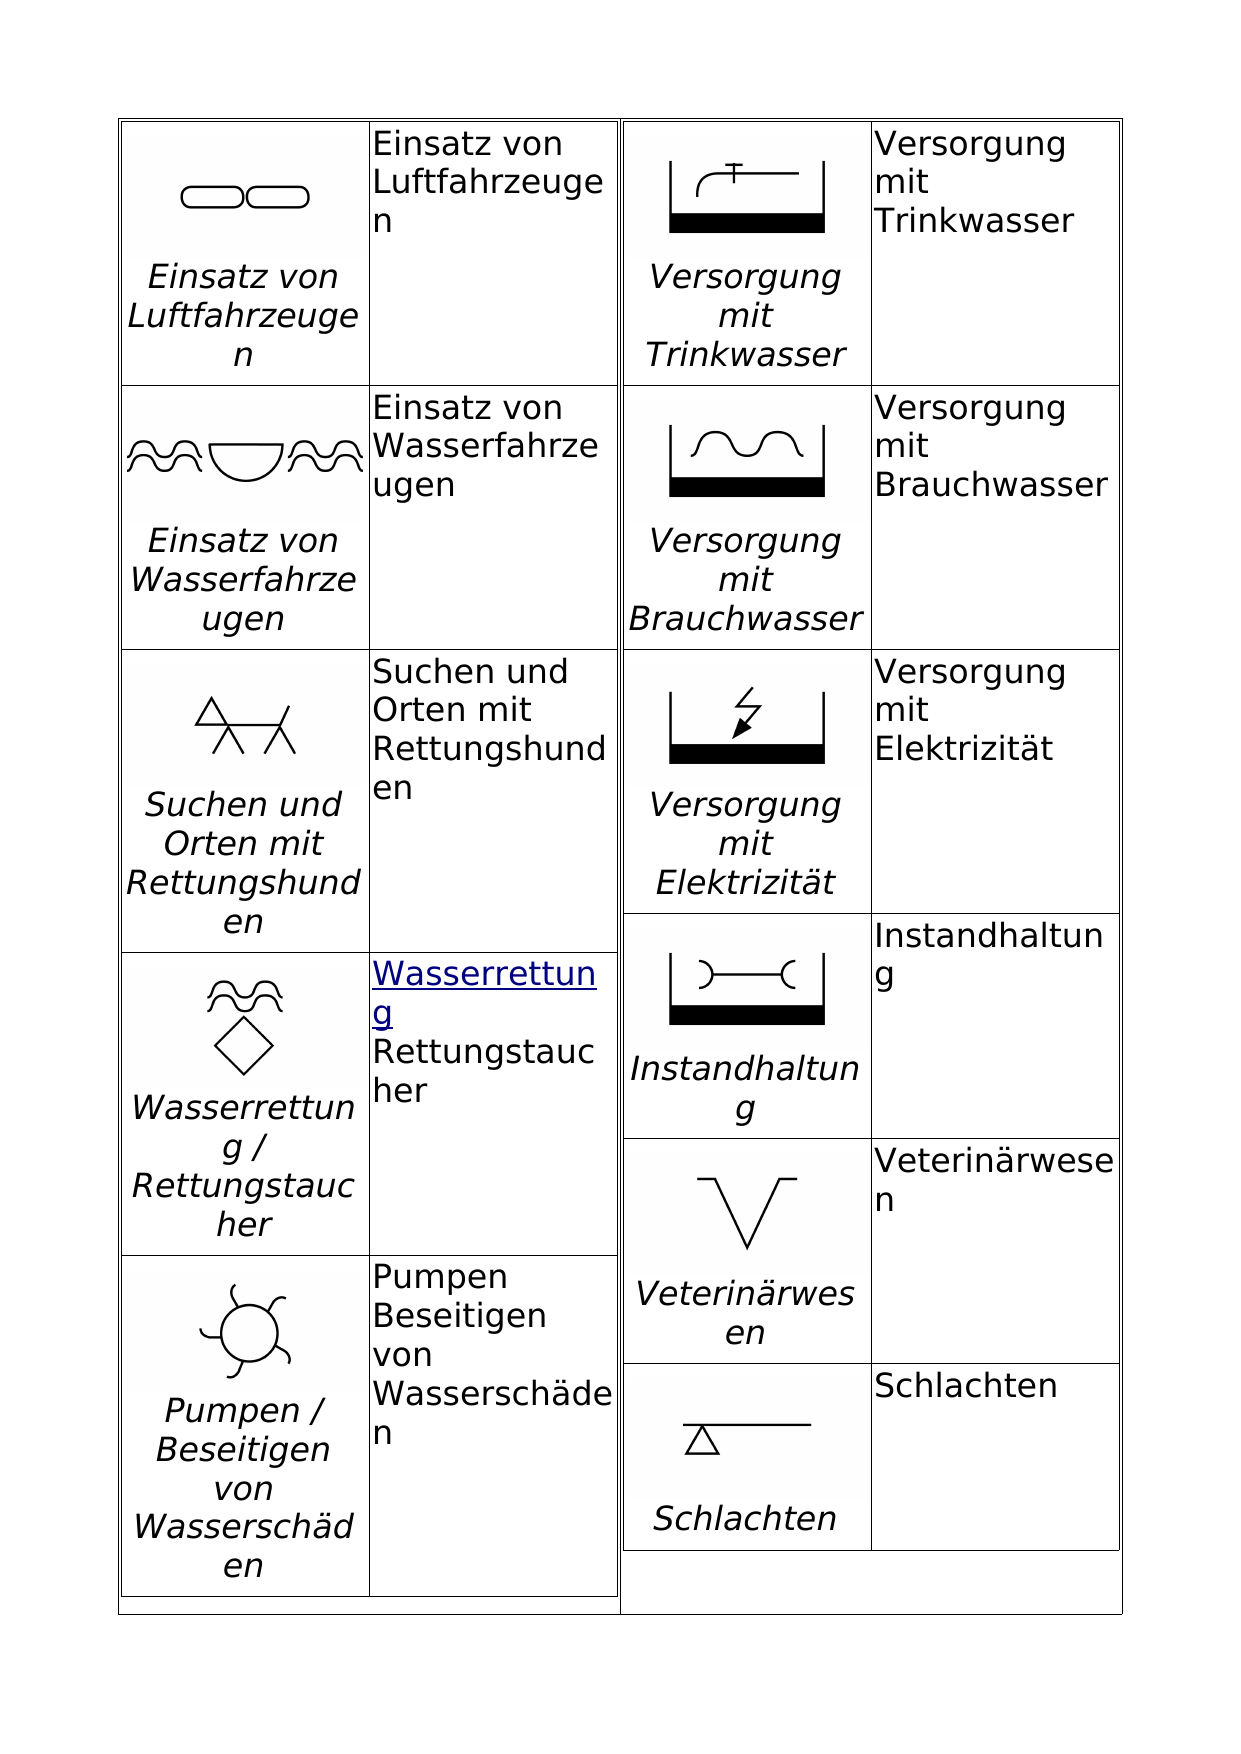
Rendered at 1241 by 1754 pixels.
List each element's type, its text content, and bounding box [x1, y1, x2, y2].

picture [123, 400, 367, 522]
picture [625, 928, 868, 1050]
table_cell Einsatz von Wasserfahrzeugen [370, 386, 617, 649]
picture [123, 967, 367, 1089]
picture [123, 1270, 367, 1392]
table_cell [624, 914, 871, 1138]
table_header [119, 119, 620, 1614]
table_cell Versorgung mit Trinkwasser [872, 122, 1119, 385]
table_cell [624, 386, 871, 649]
table_cell Instandhaltung [872, 914, 1119, 1138]
picture [625, 1378, 868, 1500]
table_cell [122, 1256, 369, 1596]
table_cell Suchen und Orten mit Rettungshunden [370, 650, 617, 952]
table_cell Einsatz von Luftfahrzeugen [370, 122, 617, 385]
table_cell [122, 122, 369, 385]
table_header [621, 119, 1122, 1614]
table_cell [624, 650, 871, 913]
table_cell Pumpen Beseitigen von Wasserschäden [370, 1256, 617, 1596]
picture [625, 136, 868, 258]
table_cell [624, 122, 871, 385]
table_cell [122, 953, 369, 1255]
picture [123, 664, 367, 786]
picture [625, 1153, 868, 1275]
table_cell [122, 386, 369, 649]
table_cell [624, 1139, 871, 1363]
table_cell Wasserrettung Rettungstaucher [370, 953, 617, 1255]
picture [123, 136, 367, 258]
table_cell [624, 1364, 871, 1549]
table_cell Versorgung mit Elektrizität [872, 650, 1119, 913]
picture [625, 400, 868, 522]
table_cell Schlachten [872, 1364, 1119, 1549]
table_cell [122, 650, 369, 952]
table_cell Versorgung mit Brauchwasser [872, 386, 1119, 649]
picture [625, 664, 868, 786]
table_cell Veterinärwesen [872, 1139, 1119, 1363]
